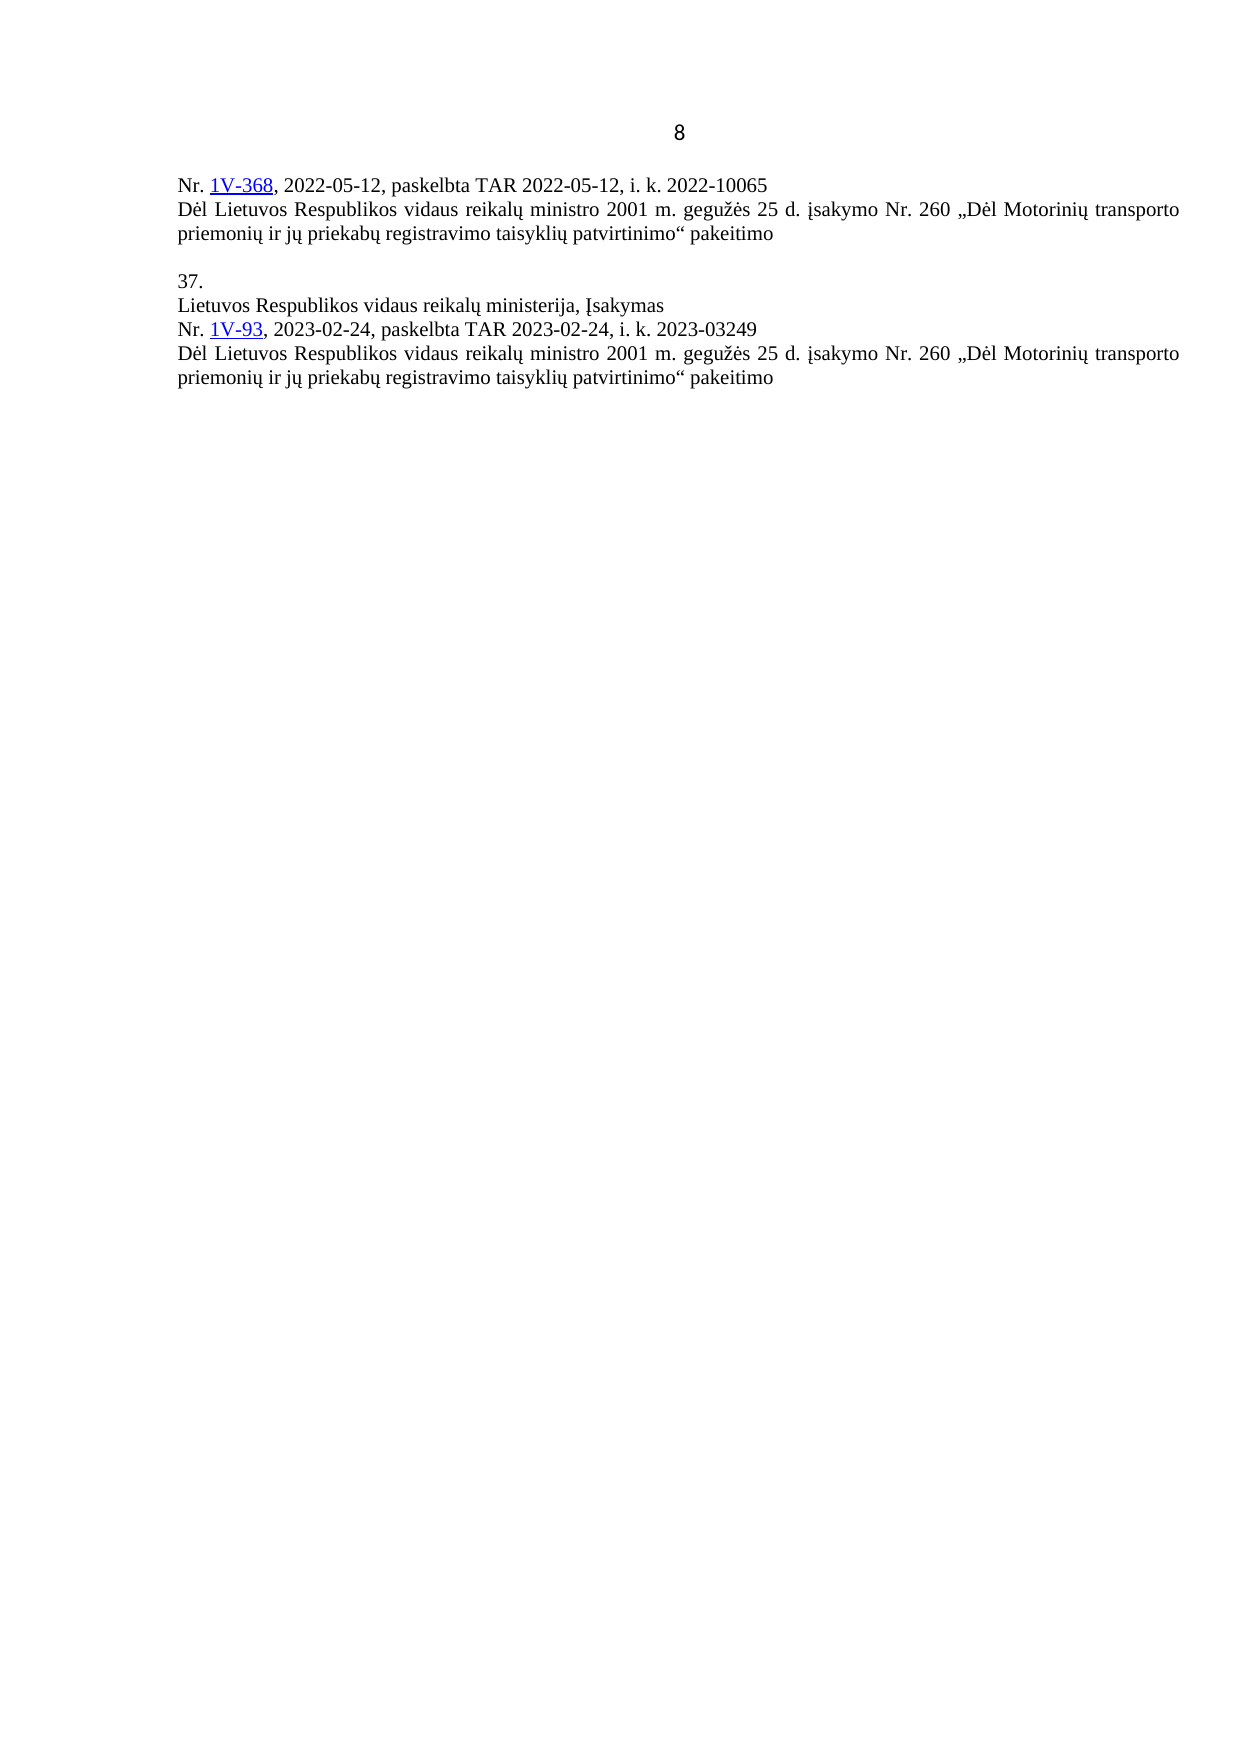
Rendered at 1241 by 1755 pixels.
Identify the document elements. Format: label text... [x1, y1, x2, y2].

text Nr. 1V-93, 2023-02-24, paskelbta TAR 2023-02-24, i. k. 2023-03249 [177, 317, 1181, 341]
text Dėl Lietuvos Respublikos vidaus reikalų ministro 2001 m. gegužės 25 d. įsakymo Nr. 260 „Dėl Motorinių transporto priemonių ir jų priekabų registravimo taisyklių patvirtinimo“ pakeitimo [177, 197, 1181, 245]
text Lietuvos Respublikos vidaus reikalų ministerija, Įsakymas [177, 293, 1181, 317]
text Nr. 1V-368, 2022-05-12, paskelbta TAR 2022-05-12, i. k. 2022-10065 [177, 172, 1181, 197]
text 37. [177, 269, 1181, 293]
text Dėl Lietuvos Respublikos vidaus reikalų ministro 2001 m. gegužės 25 d. įsakymo Nr. 260 „Dėl Motorinių transporto priemonių ir jų priekabų registravimo taisyklių patvirtinimo“ pakeitimo [177, 341, 1181, 389]
